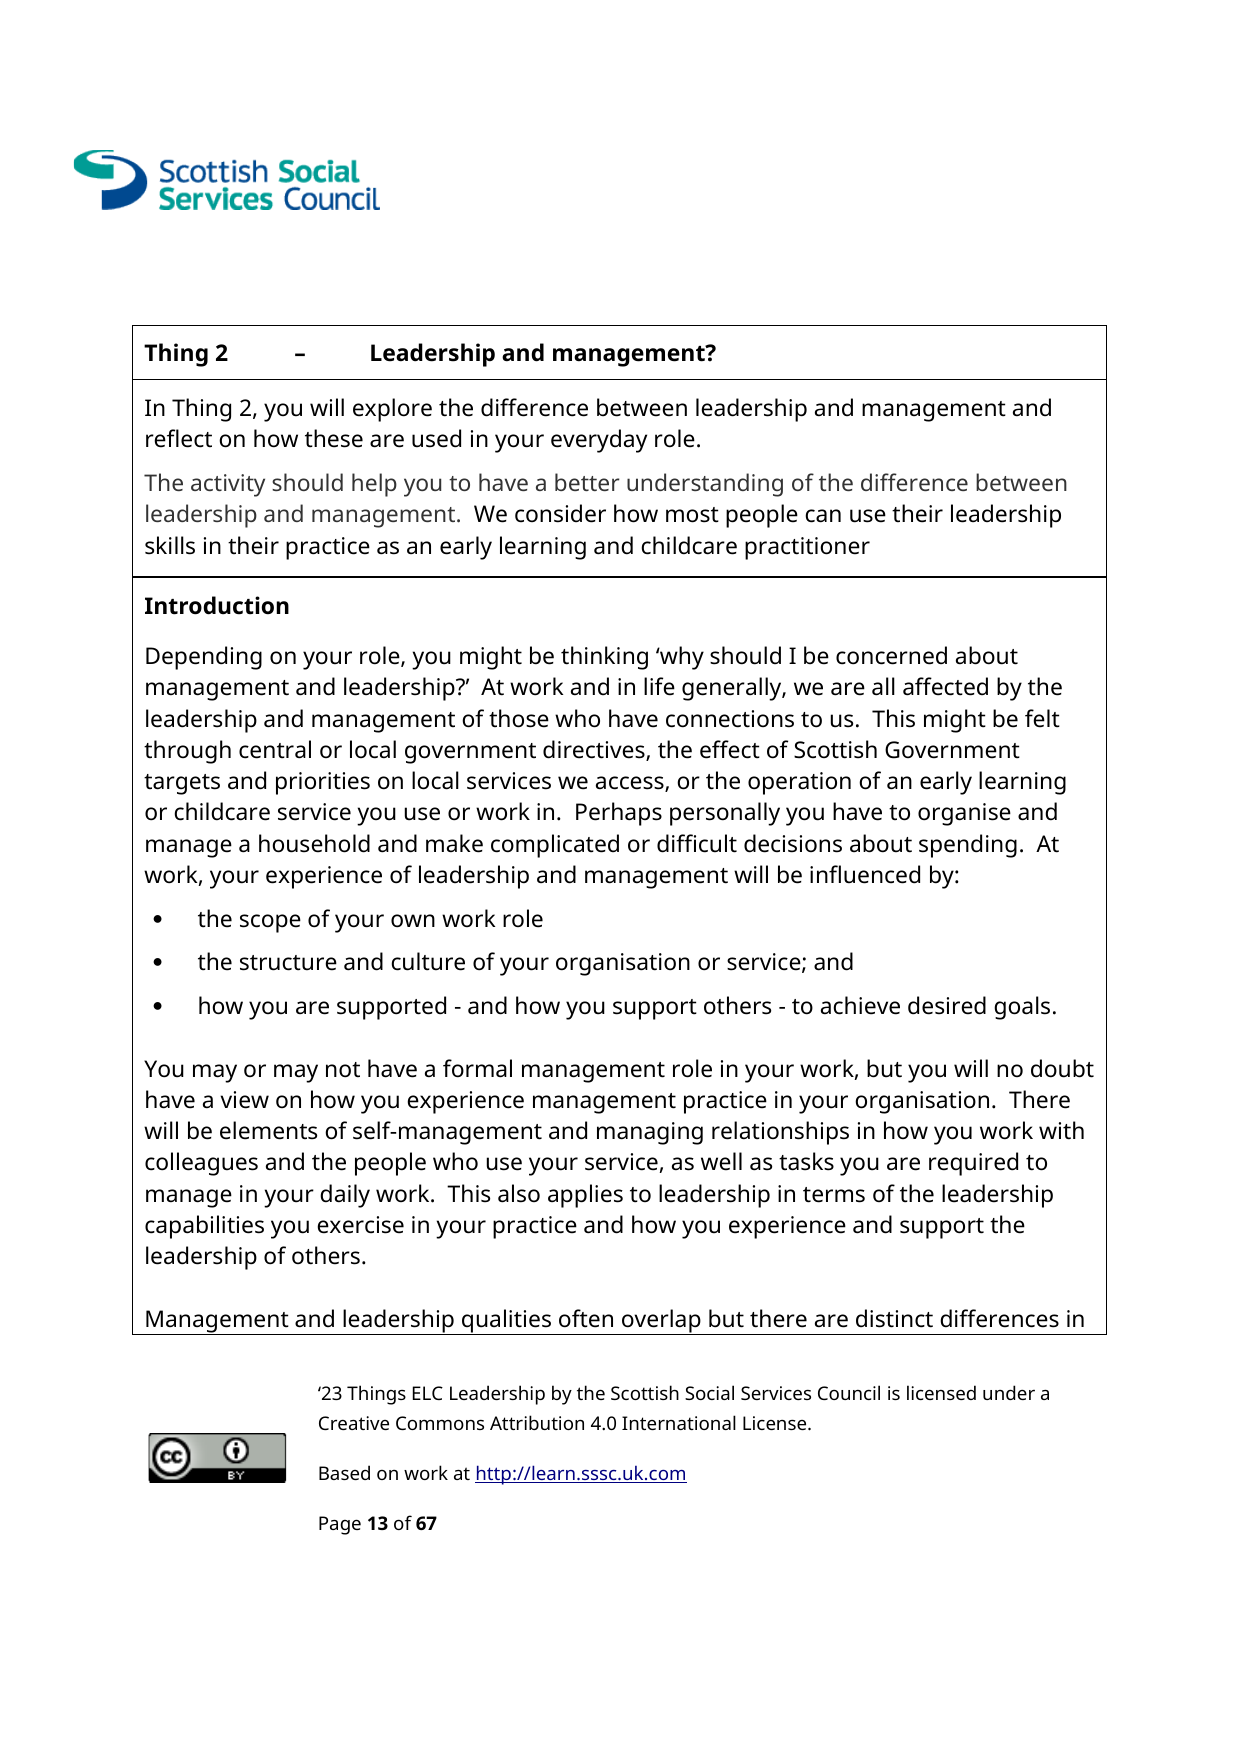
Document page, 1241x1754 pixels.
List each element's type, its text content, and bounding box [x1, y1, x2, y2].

table_header Thing 2 – Leadership and management? [133, 326, 1106, 378]
table_cell In Thing 2, you will explore the difference between leadership and management and reflect on how these are used in your everyday role. The activity should help you to have a better understanding of the difference between leadership and management. We consider how most people can use their leadership skills in their practice as an early learning and childcare practitioner [133, 380, 1106, 576]
table_cell Introduction Depending on your role, you might be thinking ‘why should I be concerned about management and leadership?’ At work and in life generally, we are all affected by the leadership and management of those who have connections to us. This might be felt through central or local government directives, the effect of Scottish Government targets and priorities on local services we access, or the operation of an early learning or childcare service you use or work in. Perhaps personally you have to organise and manage a household and make complicated or difficult decisions about spending. At work, your experience of leadership and management will be influenced by: the scope of your own work role the structure and culture of your organisation or service; and how you are supported - and how you support others - to achieve desired goals. You may or may not have a formal management role in your work, but you will no doubt have a view on how you experience management practice in your organisation. There will be elements of self-management and managing relationships in how you work with colleagues and the people who use your service, as well as tasks you are required to manage in your daily work. This also applies to leadership in terms of the leadership capabilities you exercise in your practice and how you experience and support the leadership of others. Management and leadership qualities often overlap but there are distinct differences in [133, 578, 1106, 1334]
